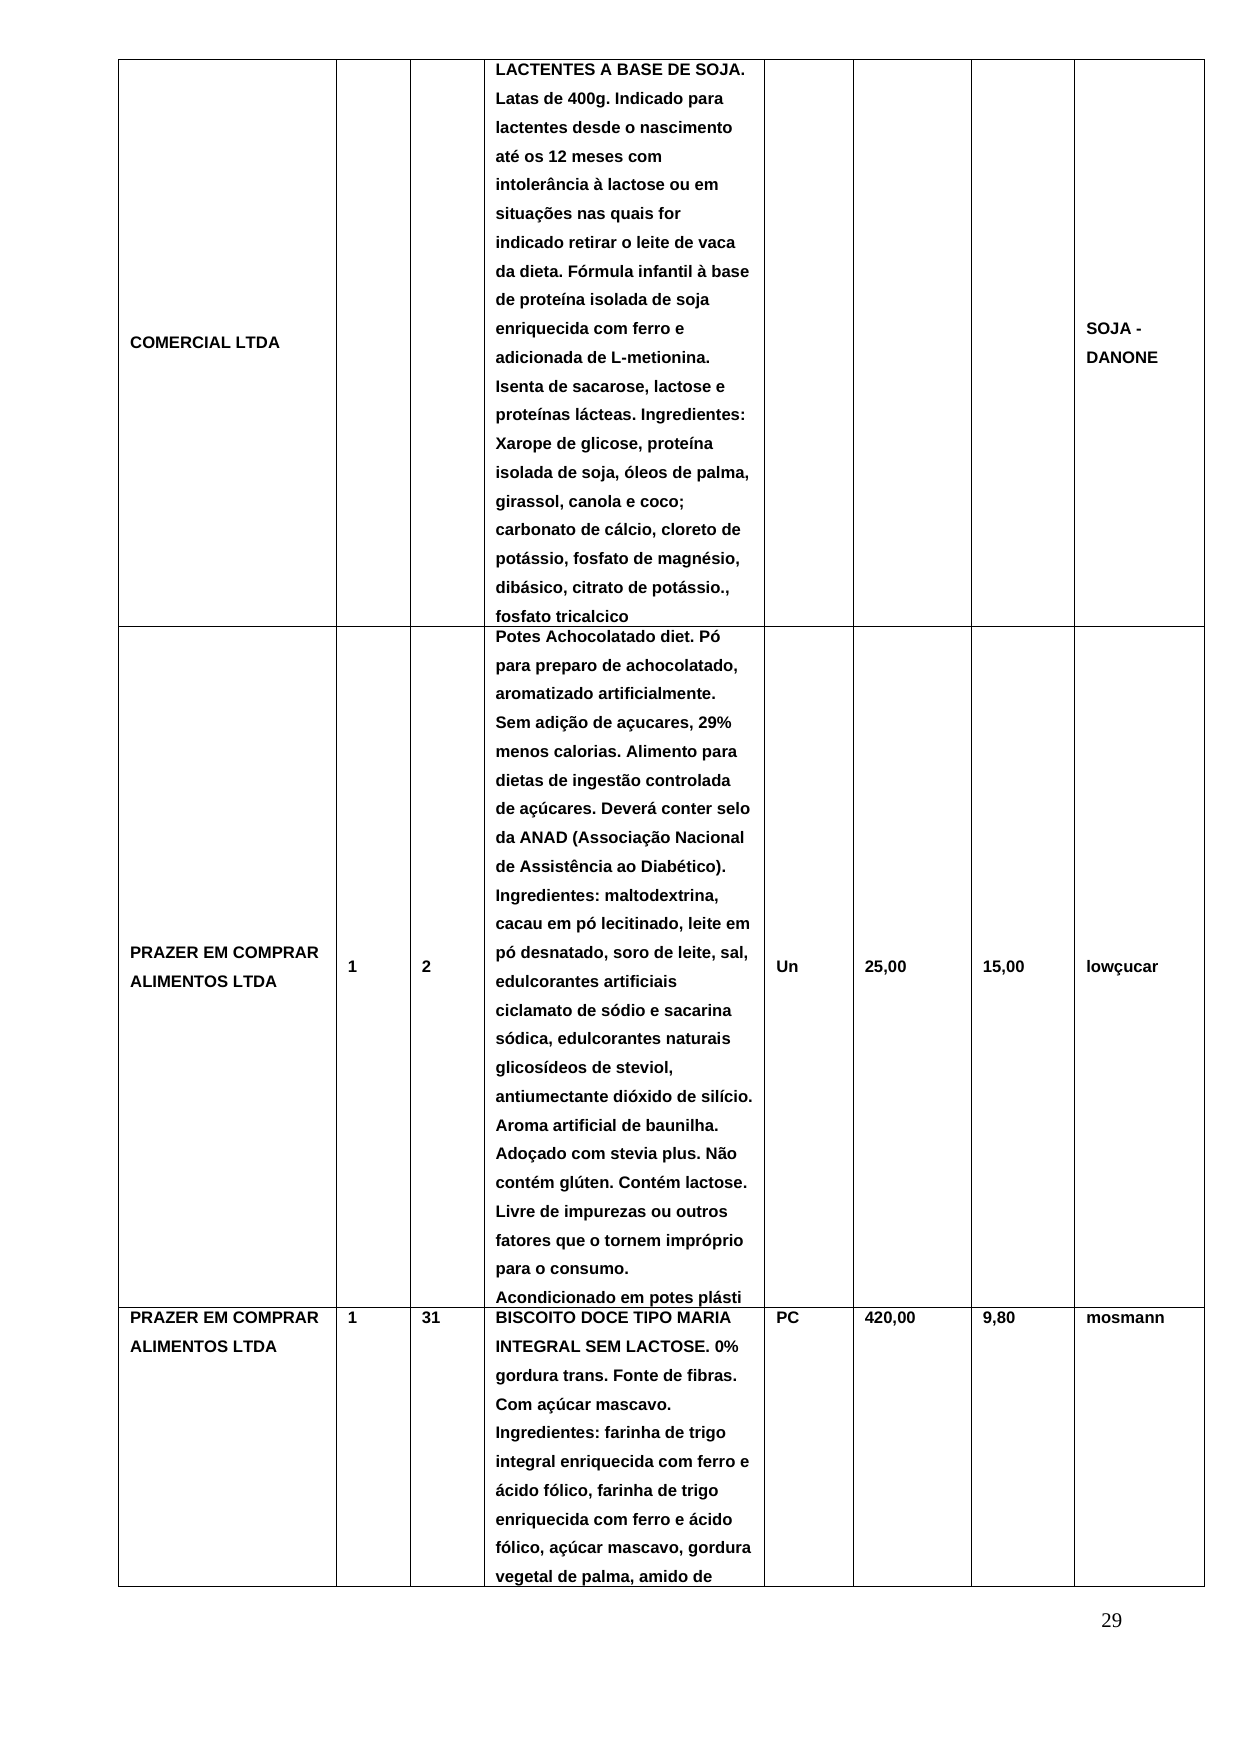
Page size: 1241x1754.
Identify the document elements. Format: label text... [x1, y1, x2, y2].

table_cell 1 [337, 627, 410, 1307]
table_cell [411, 60, 484, 626]
table_cell BISCOITO DOCE TIPO MARIA INTEGRAL SEM LACTOSE. 0% gordura trans. Fonte de fibras. Com açúcar mascavo. Ingredientes: farinha de trigo integral enriquecida com ferro e ácido fólico, farinha de trigo enriquecida com ferro e ácido fólico, açúcar mascavo, gordura vegetal de palma, amido de [485, 1308, 764, 1586]
table_cell PC [765, 1308, 853, 1586]
table_cell PRAZER EM COMPRAR ALIMENTOS LTDA [119, 1308, 336, 1586]
table_cell 25,00 [854, 627, 971, 1307]
table_cell 1 [337, 1308, 410, 1586]
table_cell [765, 60, 853, 626]
table_cell 31 [411, 1308, 484, 1586]
table_cell 420,00 [854, 1308, 971, 1586]
table_cell [854, 60, 971, 626]
table_cell COMERCIAL LTDA [119, 60, 336, 626]
table_cell [337, 60, 410, 626]
table_cell 9,80 [972, 1308, 1074, 1586]
table_cell Un [765, 627, 853, 1307]
table_cell lowçucar [1075, 627, 1204, 1307]
table_cell mosmann [1075, 1308, 1204, 1586]
table_cell [972, 60, 1074, 626]
table_cell 15,00 [972, 627, 1074, 1307]
table_cell Potes Achocolatado diet. Pó para preparo de achocolatado, aromatizado artificialmente. Sem adição de açucares, 29% menos calorias. Alimento para dietas de ingestão controlada de açúcares. Deverá conter selo da ANAD (Associação Nacional de Assistência ao Diabético). Ingredientes: maltodextrina, cacau em pó lecitinado, leite em pó desnatado, soro de leite, sal, edulcorantes artificiais ciclamato de sódio e sacarina sódica, edulcorantes naturais glicosídeos de steviol, antiumectante dióxido de silício. Aroma artificial de baunilha. Adoçado com stevia plus. Não contém glúten. Contém lactose. Livre de impurezas ou outros fatores que o tornem impróprio para o consumo. Acondicionado em potes plásti [485, 627, 764, 1307]
table_cell PRAZER EM COMPRAR ALIMENTOS LTDA [119, 627, 336, 1307]
table_cell 2 [411, 627, 484, 1307]
table_cell LACTENTES A BASE DE SOJA. Latas de 400g. Indicado para lactentes desde o nascimento até os 12 meses com intolerância à lactose ou em situações nas quais for indicado retirar o leite de vaca da dieta. Fórmula infantil à base de proteína isolada de soja enriquecida com ferro e adicionada de L-metionina. Isenta de sacarose, lactose e proteínas lácteas. Ingredientes: Xarope de glicose, proteína isolada de soja, óleos de palma, girassol, canola e coco; carbonato de cálcio, cloreto de potássio, fosfato de magnésio, dibásico, citrato de potássio., fosfato tricalcico [485, 60, 764, 626]
table_cell SOJA - DANONE [1075, 60, 1204, 626]
